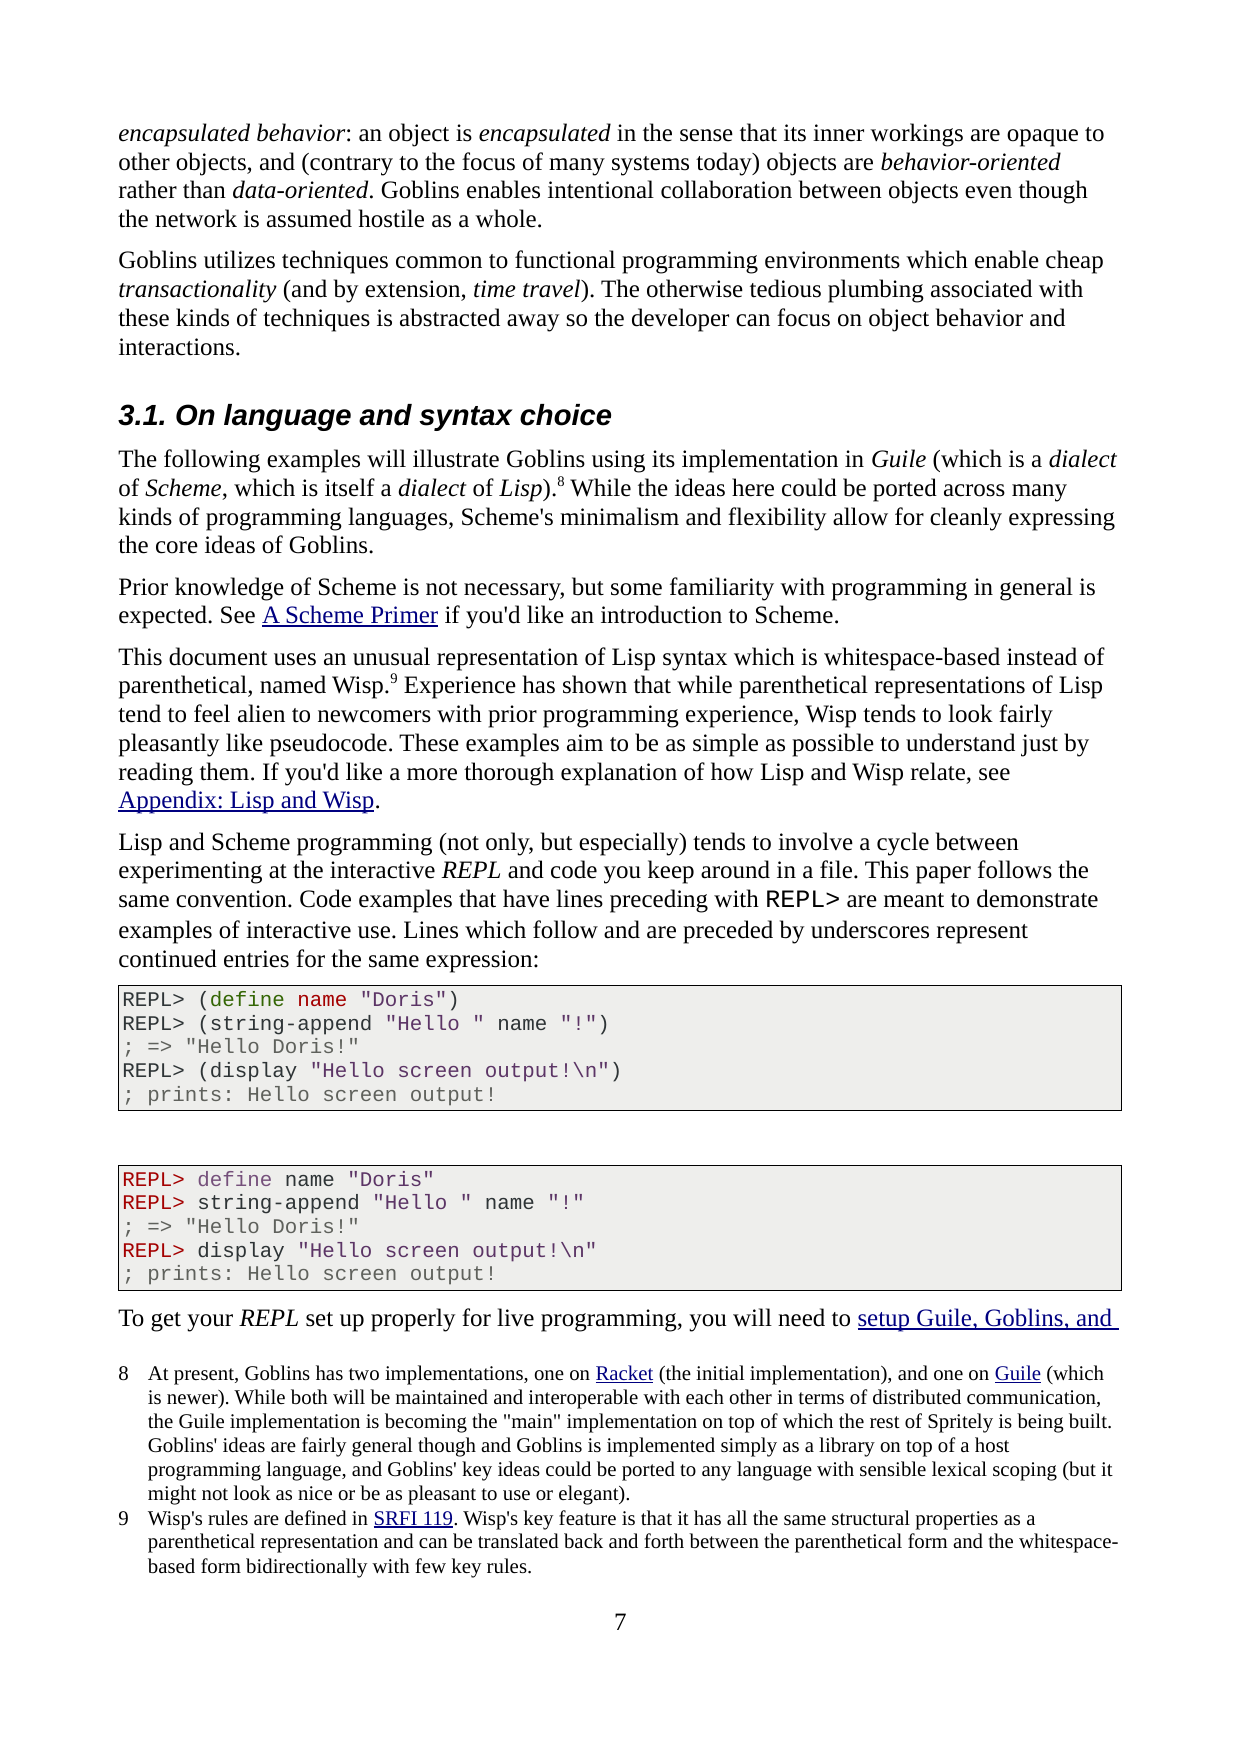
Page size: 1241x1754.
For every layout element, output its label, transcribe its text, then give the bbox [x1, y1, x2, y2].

text ; => "Hello Doris!" [119, 1032, 1121, 1056]
text The following examples will illustrate Goblins using its implementation in Guile (which is a dialect of Scheme, which is itself a dialect of Lisp). While the ideas here could be ported across many kinds of programming languages, Scheme's minimalism and flexibility allow for cleanly expressing the core ideas of Goblins. [118, 444, 1122, 559]
subtitle On language and syntax choice [118, 398, 1122, 432]
text Goblins utilizes techniques common to functional programming environments which enable cheap transactionality (and by extension, time travel). The otherwise tedious plumbing associated with these kinds of techniques is abstracted away so the developer can focus on object behavior and interactions. [118, 246, 1122, 361]
text Lisp and Scheme programming (not only, but especially) tends to involve a cycle between experimenting at the interactive REPL and code you keep around in a file. This paper follows the same convention. Code examples that have lines preceding with REPL> are meant to demonstrate examples of interactive use. Lines which follow and are preceded by underscores represent continued entries for the same expression: [118, 827, 1122, 972]
text ; => "Hello Doris!" [119, 1212, 1121, 1236]
text encapsulated behavior: an object is encapsulated in the sense that its inner workings are opaque to other objects, and (contrary to the focus of many systems today) objects are behavior-oriented rather than data-oriented. Goblins enables intentional collaboration between objects even though the network is assumed hostile as a whole. [118, 118, 1122, 233]
text Wisp's rules are defined in SRFI 119. Wisp's key feature is that it has all the same structural properties as a parenthetical representation and can be translated back and forth between the parenthetical form and the whitespace-based form bidirectionally with few key rules. [118, 1505, 1122, 1578]
text REPL> (display "Hello screen output!\n") [119, 1056, 1121, 1079]
text This document uses an unusual representation of Lisp syntax which is whitespace-based instead of parenthetical, named Wisp. Experience has shown that while parenthetical representations of Lisp tend to feel alien to newcomers with prior programming experience, Wisp tends to look fairly pleasantly like pseudocode. These examples aim to be as simple as possible to understand just by reading them. If you'd like a more thorough explanation of how Lisp and Wisp relate, see Appendix: Lisp and Wisp. [118, 642, 1122, 814]
text REPL> define name "Doris" [119, 1166, 1121, 1188]
text At present, Goblins has two implementations, one on Racket (the initial implementation), and one on Guile (which is newer). While both will be maintained and interoperable with each other in terms of distributed communication, the Guile implementation is becoming the "main" implementation on top of which the rest of Spritely is being built. Goblins' ideas are fairly general though and Goblins is implemented simply as a library on top of a host programming language, and Goblins' key ideas could be ported to any language with sensible lexical scoping (but it might not look as nice or be as pleasant to use or elegant). [118, 1361, 1122, 1505]
text ; prints: Hello screen output! [119, 1259, 1121, 1290]
text REPL> display "Hello screen output!\n" [119, 1236, 1121, 1259]
text ; prints: Hello screen output! [119, 1079, 1121, 1110]
text REPL> (define name "Doris") [119, 986, 1121, 1009]
text REPL> (string-append "Hello " name "!") [119, 1009, 1121, 1032]
text Prior knowledge of Scheme is not necessary, but some familiarity with programming in general is expected. See A Scheme Primer if you'd like an introduction to Scheme. [118, 572, 1122, 629]
text To get your REPL set up properly for live programming, you will need to setup Guile, Goblins, and [118, 1303, 1122, 1332]
text REPL> string-append "Hello " name "!" [119, 1188, 1121, 1212]
